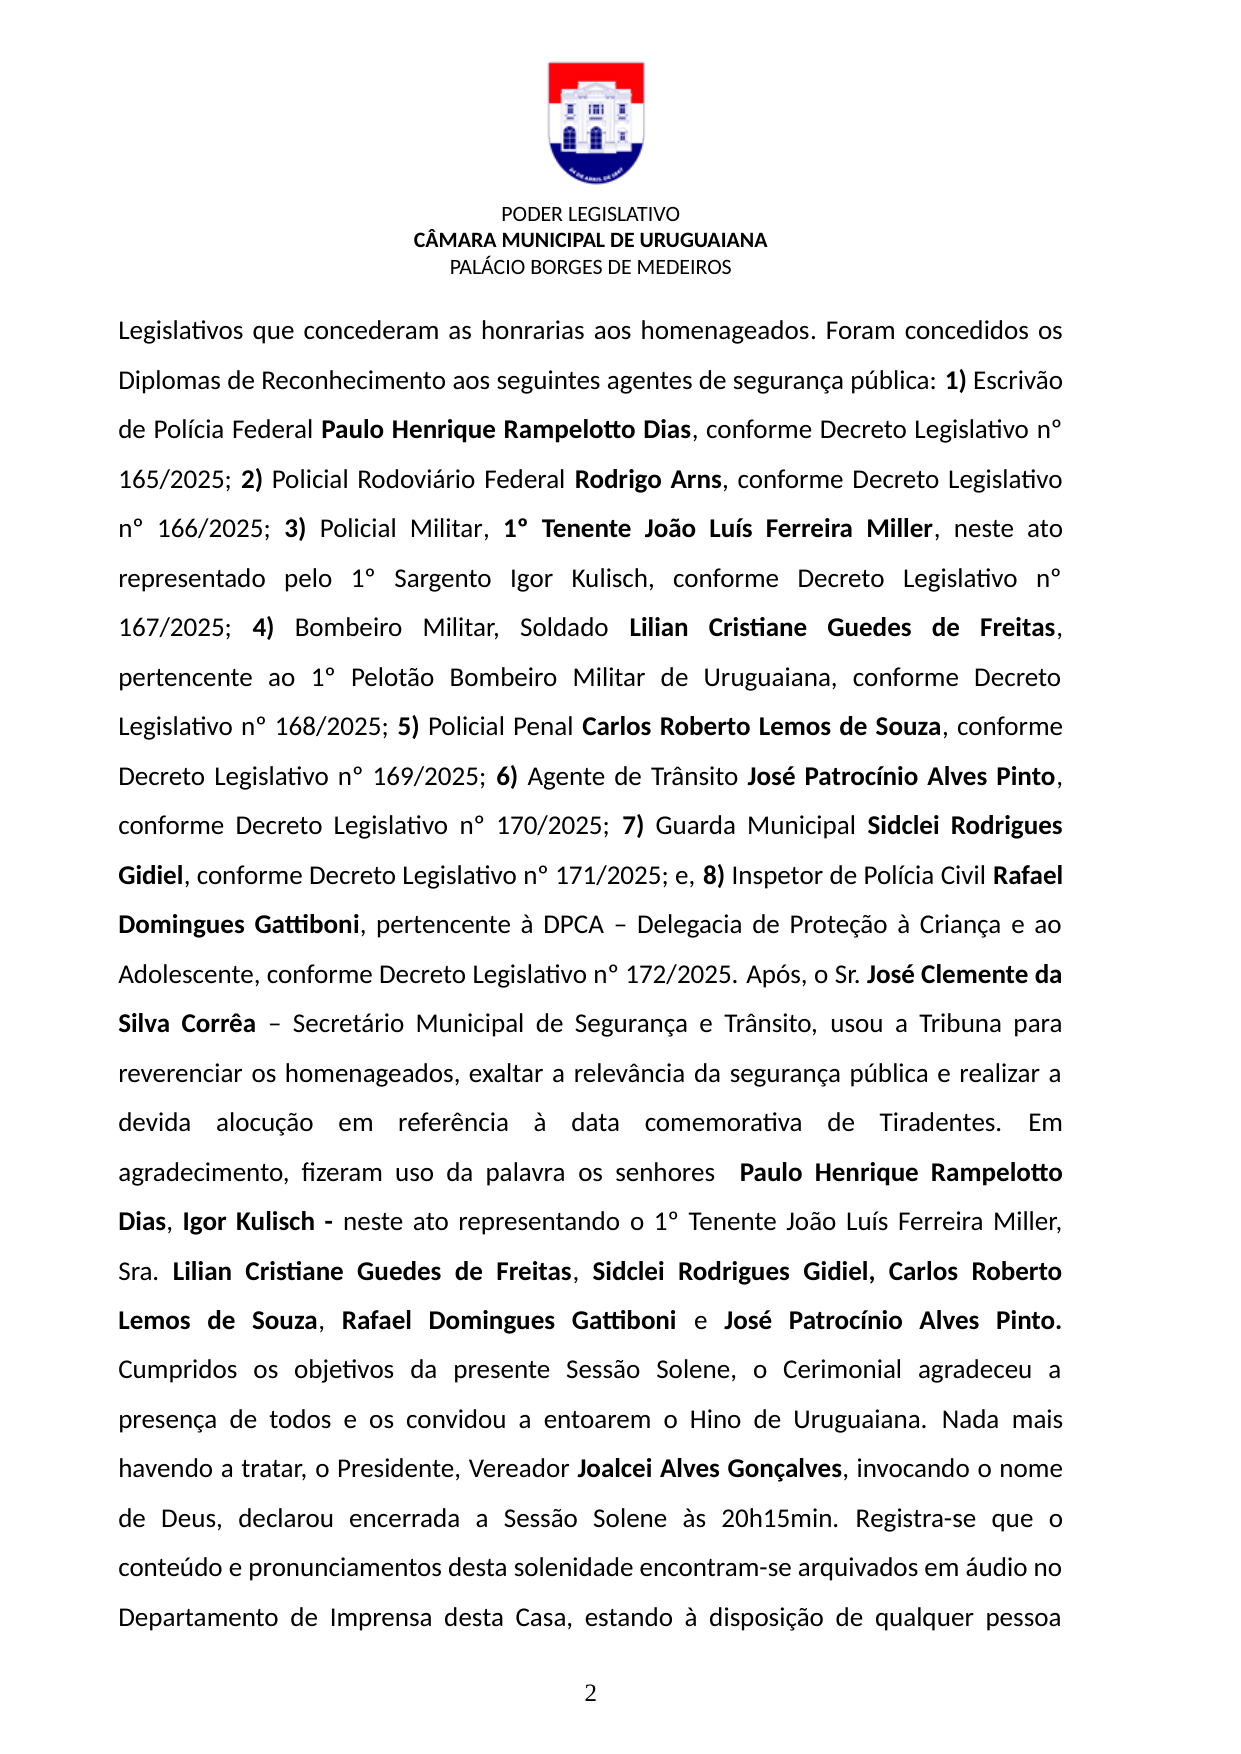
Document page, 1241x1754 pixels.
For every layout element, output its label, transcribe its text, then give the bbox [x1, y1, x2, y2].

picture [525, 52, 668, 195]
text Legislativos que concederam as honrarias aos homenageados. Foram concedidos os Diplomas de Reconhecimento aos seguintes agentes de segurança pública: 1) Escrivão de Polícia Federal Paulo Henrique Rampelotto Dias, conforme Decreto Legislativo nº 165/2025; 2) Policial Rodoviário Federal Rodrigo Arns, conforme Decreto Legislativo nº 166/2025; 3) Policial Militar, 1º Tenente João Luís Ferreira Miller, neste ato representado pelo 1º Sargento Igor Kulisch, conforme Decreto Legislativo nº 167/2025; 4) Bombeiro Militar, Soldado Lilian Cristiane Guedes de Freitas, pertencente ao 1º Pelotão Bombeiro Militar de Uruguaiana, conforme Decreto Legislativo nº 168/2025; 5) Policial Penal Carlos Roberto Lemos de Souza, conforme Decreto Legislativo nº 169/2025; 6) Agente de Trânsito José Patrocínio Alves Pinto, conforme Decreto Legislativo nº 170/2025; 7) Guarda Municipal Sidclei Rodrigues Gidiel, conforme Decreto Legislativo nº 171/2025; e, 8) Inspetor de Polícia Civil Rafael Domingues Gattiboni, pertencente à DPCA – Delegacia de Proteção à Criança e ao Adolescente, conforme Decreto Legislativo nº 172/2025. Após, o Sr. José Clemente da Silva Corrêa – Secretário Municipal de Segurança e Trânsito, usou a Tribuna para reverenciar os homenageados, exaltar a relevância da segurança pública e realizar a devida alocução em referência à data comemorativa de Tiradentes. Em agradecimento, fizeram uso da palavra os senhores Paulo Henrique Rampelotto Dias, Igor Kulisch - neste ato representando o 1º Tenente João Luís Ferreira Miller, Sra. Lilian Cristiane Guedes de Freitas, Sidclei Rodrigues Gidiel, Carlos Roberto Lemos de Souza, Rafael Domingues Gattiboni e José Patrocínio Alves Pinto. Cumpridos os objetivos da presente Sessão Solene, o Cerimonial agradeceu a presença de todos e os convidou a entoarem o Hino de Uruguaiana. Nada mais havendo a tratar, o Presidente, Vereador Joalcei Alves Gonçalves, invocando o nome de Deus, declarou encerrada a Sessão Solene às 20h15min. Registra-se que o conteúdo e pronunciamentos desta solenidade encontram-se arquivados em áudio no Departamento de Imprensa desta Casa, estando à disposição de qualquer pessoa [118, 313, 1063, 1633]
